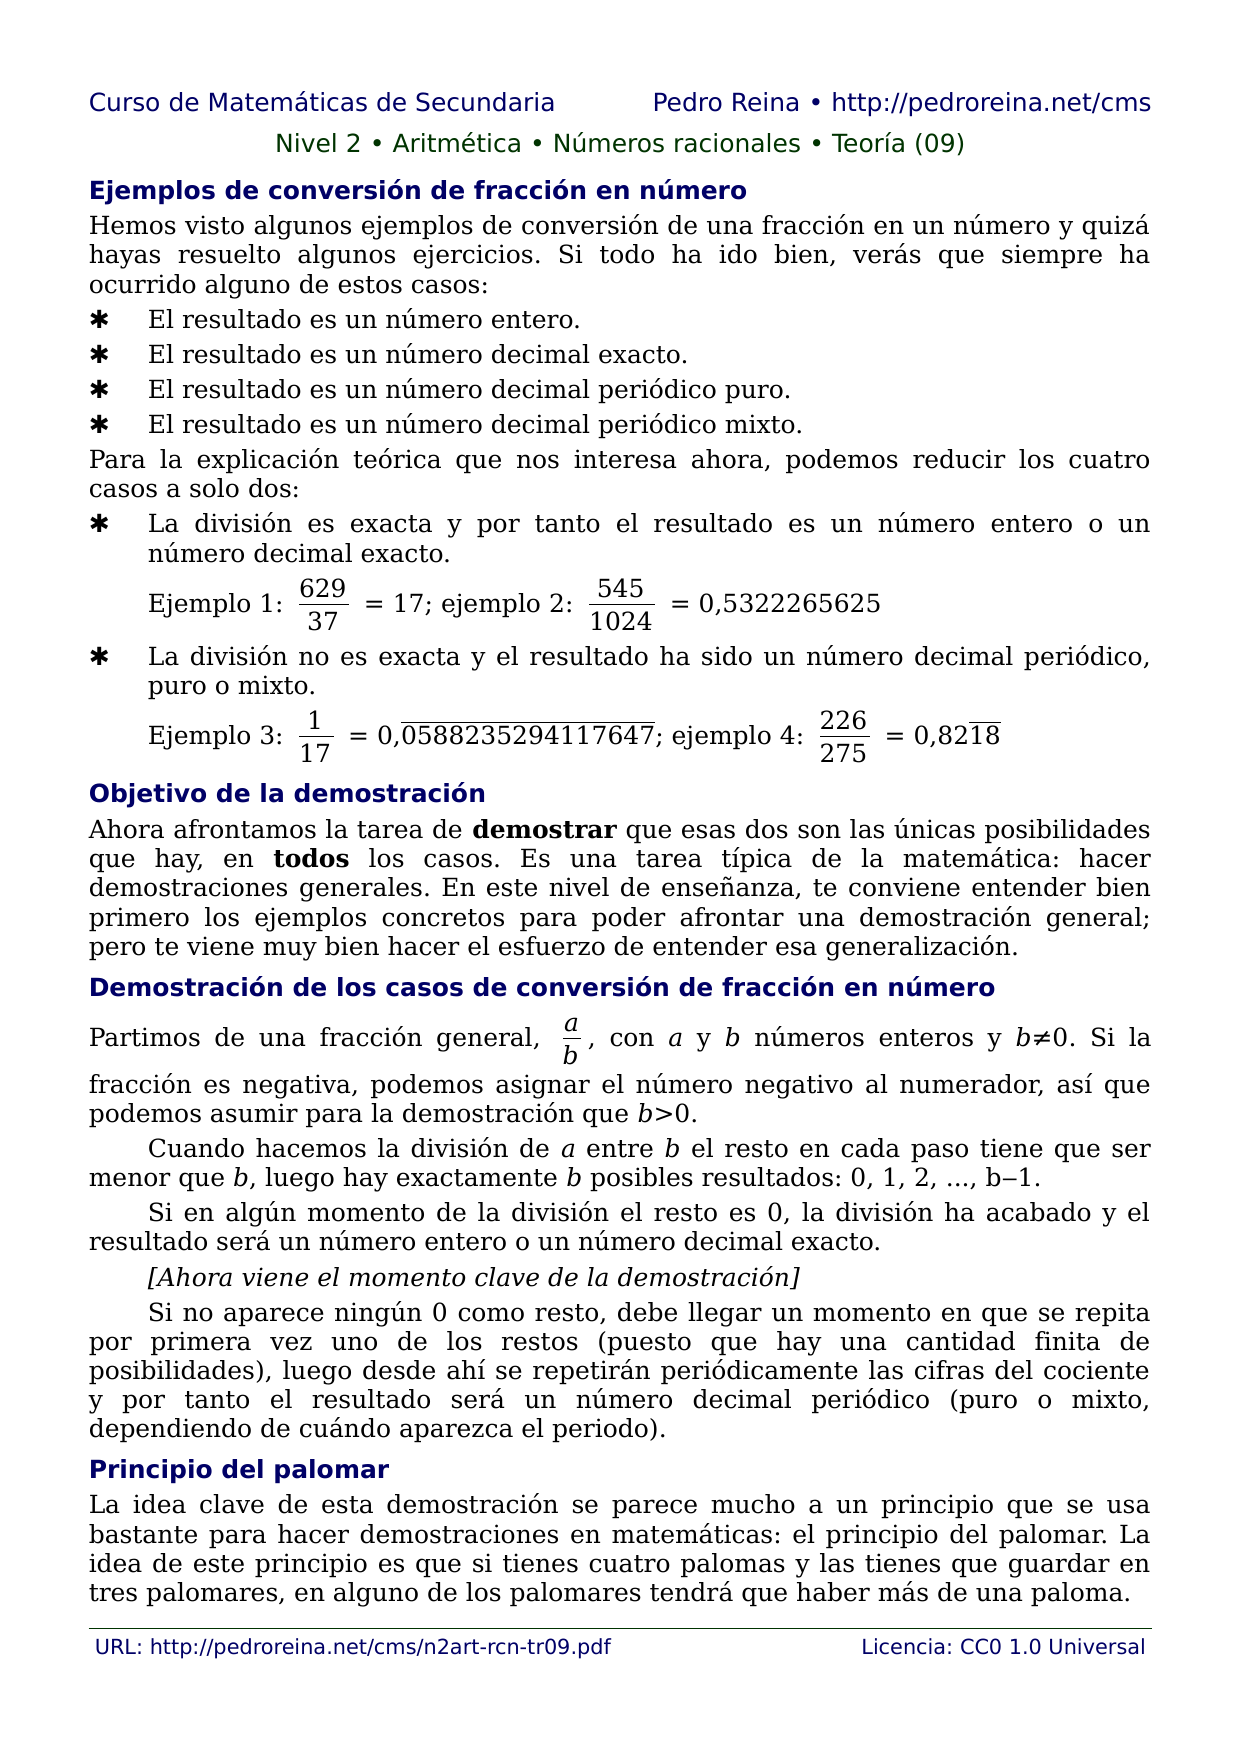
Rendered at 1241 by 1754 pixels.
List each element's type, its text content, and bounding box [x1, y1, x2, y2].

text Si no aparece ningún 0 como resto, debe llegar un momento en que se repita por primera vez uno de los restos (puesto que hay una cantidad finita de posibilidades), luego desde ahí se repetirán periódicamente las cifras del cociente y por tanto el resultado será un número decimal periódico (puro o mixto, dependiendo de cuándo aparezca el periodo). [88, 1298, 1152, 1444]
text Cuando hacemos la división de a entre b el resto en cada paso tiene que ser menor que b, luego hay exactamente b posibles resultados: 0, 1, 2, ..., b‒1. [88, 1134, 1152, 1192]
text Principio del palomar [88, 1456, 1152, 1485]
text Para la explicación teórica que nos interesa ahora, podemos reducir los cuatro casos a solo dos: [88, 445, 1152, 504]
text [Ahora viene el momento clave de la demostración] [88, 1263, 1152, 1292]
text Hemos visto algunos ejemplos de conversión de una fracción en un número y quizá hayas resuelto algunos ejercicios. Si todo ha ido bien, verás que siempre ha ocurrido alguno de estos casos: [88, 211, 1152, 299]
text Ejemplo 3: = 0,0588235294117647; ejemplo 4: = 0,8218 [88, 706, 1152, 768]
list El resultado es un número decimal periódico mixto. [88, 410, 1152, 439]
text La idea clave de esta demostración se parece mucho a un principio que se usa bastante para hacer demostraciones en matemáticas: el principio del palomar. La idea de este principio es que si tienes cuatro palomas y las tienes que guardar en tres palomares, en alguno de los palomares tendrá que haber más de una paloma. [88, 1491, 1152, 1607]
text Objetivo de la demostración [88, 780, 1152, 809]
list La división no es exacta y el resultado ha sido un número decimal periódico, puro o mixto. [88, 642, 1152, 700]
list El resultado es un número decimal exacto. [88, 340, 1152, 369]
list El resultado es un número decimal periódico puro. [88, 375, 1152, 404]
text Demostración de los casos de conversión de fracción en número [88, 973, 1152, 1002]
text Si en algún momento de la división el resto es 0, la división ha acabado y el resultado será un número entero o un número decimal exacto. [88, 1198, 1152, 1257]
text Ejemplo 1: = 17; ejemplo 2: = 0,5322265625 [88, 574, 1152, 636]
text Ejemplos de conversión de fracción en número [88, 176, 1152, 206]
text Nivel 2 • Aritmética • Números racionales • Teoría (09) [88, 129, 1152, 159]
text Curso de Matemáticas de Secundaria Pedro Reina • http://pedroreina.net/cms [88, 88, 1152, 118]
list El resultado es un número entero. [88, 305, 1152, 334]
text Ahora afrontamos la tarea de demostrar que esas dos son las únicas posibilidades que hay, en todos los casos. Es una tarea típica de la matemática: hacer demostraciones generales. En este nivel de enseñanza, te conviene entender bien primero los ejemplos concretos para poder afrontar una demostración general; pero te viene muy bien hacer el esfuerzo de entender esa generalización. [88, 815, 1152, 961]
list La división es exacta y por tanto el resultado es un número entero o un número decimal exacto. [88, 509, 1152, 568]
text Partimos de una fracción general, , con a y b números enteros y b≠0. Si la fracción es negativa, podemos asignar el número negativo al numerador, así que podemos asumir para la demostración que b>0. [88, 1008, 1152, 1128]
